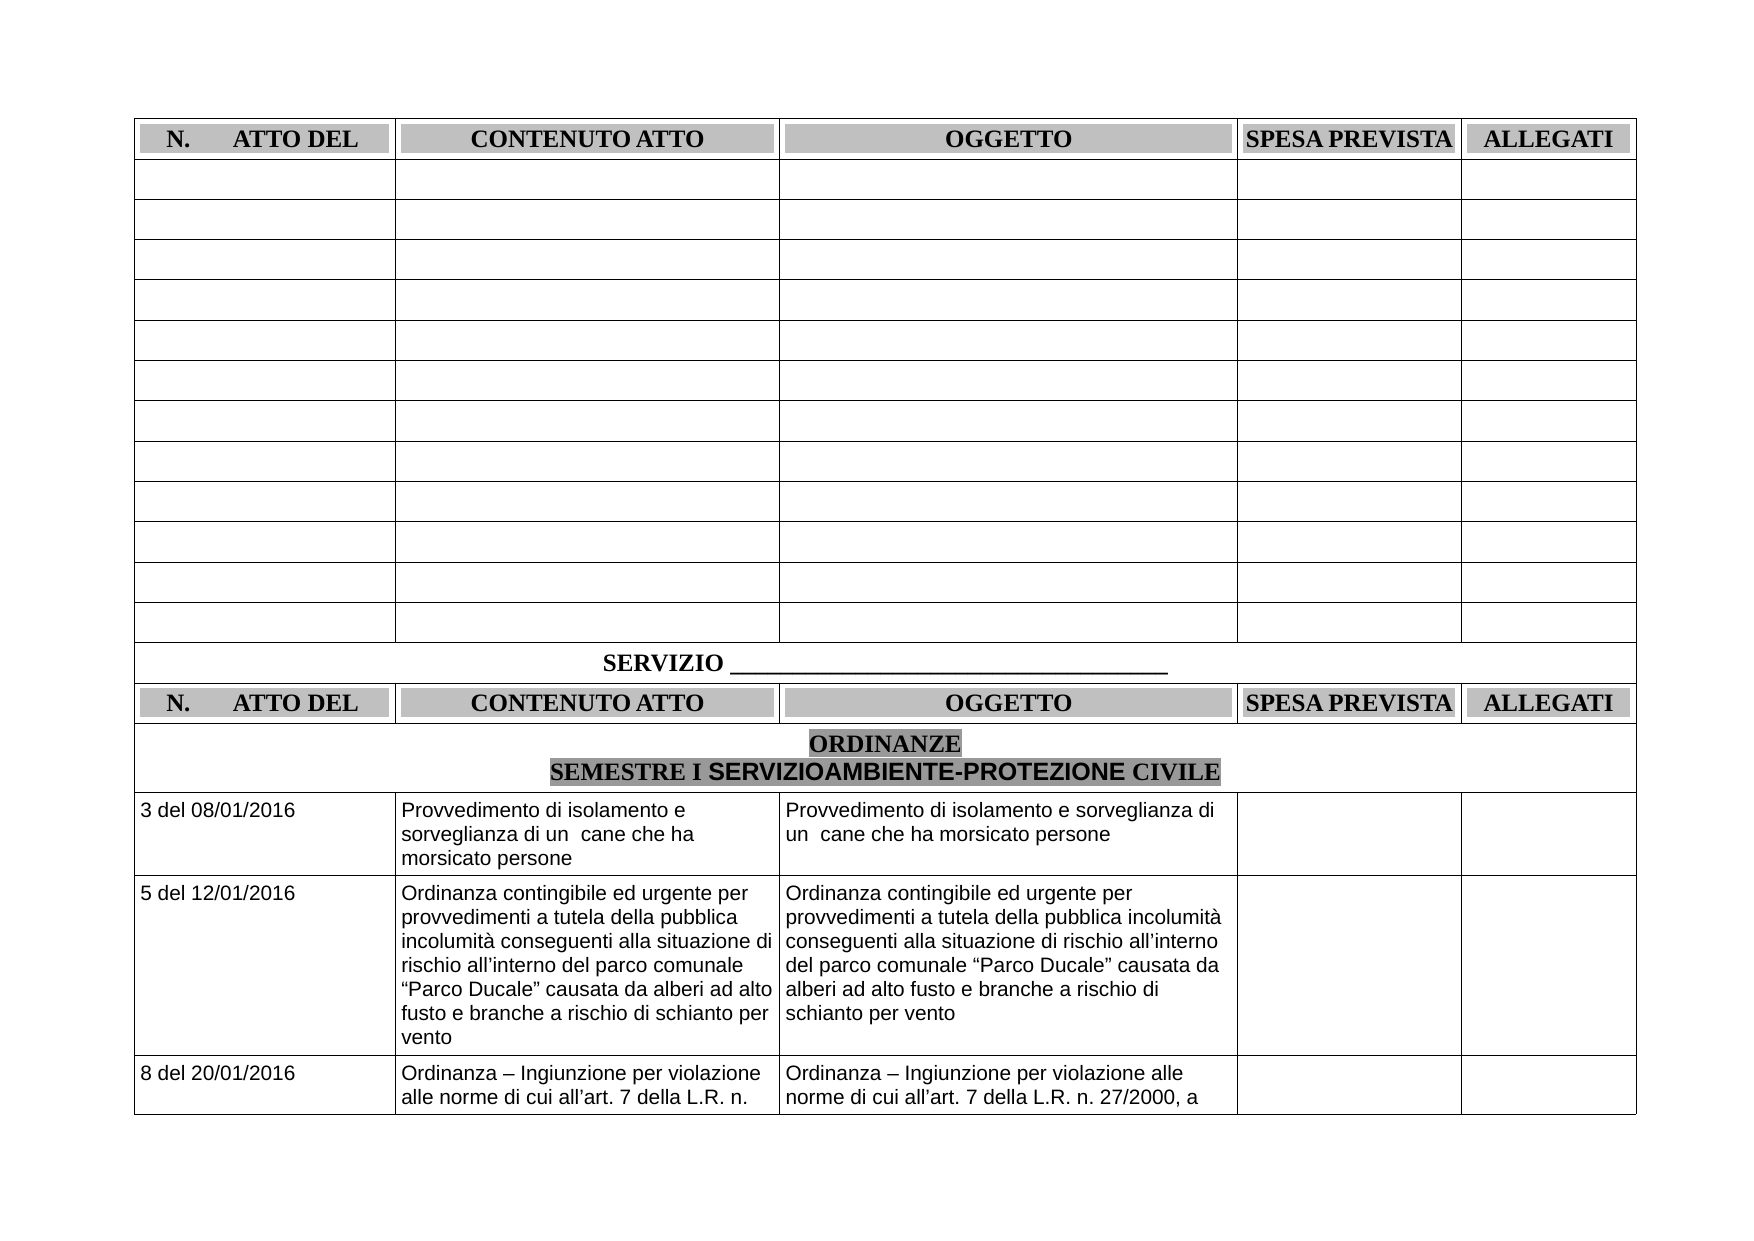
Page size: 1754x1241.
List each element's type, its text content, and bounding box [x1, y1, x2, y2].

table_cell [135, 522, 395, 562]
table_cell [780, 401, 1237, 441]
table_cell [1462, 280, 1636, 320]
table_cell [1462, 522, 1636, 562]
table_cell [135, 482, 395, 521]
table_cell Ordinanza – Ingiunzione per violazione alle norme di cui all’art. 7 della L.R. n. [396, 1056, 779, 1114]
table_header CONTENUTO ATTO [396, 119, 779, 158]
table_cell ORDINANZE SEMESTRE I SERVIZIOAMBIENTE-PROTEZIONE CIVILE [135, 724, 1636, 792]
table_cell SPESA PREVISTA [1238, 684, 1461, 723]
table_cell [396, 482, 779, 521]
table_cell [1238, 442, 1461, 481]
table_cell [396, 442, 779, 481]
table_cell [780, 160, 1237, 199]
table_cell [135, 160, 395, 199]
table_cell [135, 361, 395, 400]
table_header N. ATTO DEL [135, 119, 395, 158]
table_cell N. ATTO DEL [135, 684, 395, 723]
table_cell [1238, 240, 1461, 279]
table_cell [135, 280, 395, 320]
table_cell [1462, 321, 1636, 360]
table_cell [780, 522, 1237, 562]
table_cell Provvedimento di isolamento e sorveglianza di un cane che ha morsicato persone [780, 793, 1237, 875]
table_cell [1238, 603, 1461, 642]
table_header ALLEGATI [1462, 119, 1636, 158]
table_cell [135, 401, 395, 441]
table_cell [1238, 876, 1461, 1055]
table_cell [135, 442, 395, 481]
table_cell [1462, 876, 1636, 1055]
table_cell [1462, 361, 1636, 400]
table_cell OGGETTO [780, 684, 1237, 723]
table_cell [1238, 280, 1461, 320]
table_cell [1238, 200, 1461, 239]
table_cell [780, 442, 1237, 481]
table_cell 8 del 20/01/2016 [135, 1056, 395, 1114]
table_cell [1238, 482, 1461, 521]
table_cell [135, 321, 395, 360]
table_cell [1462, 401, 1636, 441]
table_cell [1238, 563, 1461, 602]
table_cell [1238, 361, 1461, 400]
table_cell SERVIZIO ___________________________________ [135, 643, 1636, 682]
table_header SPESA PREVISTA [1238, 119, 1461, 158]
table_cell [396, 200, 779, 239]
table_cell Ordinanza – Ingiunzione per violazione alle norme di cui all’art. 7 della L.R. n. 27/2000, a [780, 1056, 1237, 1114]
table_cell [780, 321, 1237, 360]
table_cell [1238, 793, 1461, 875]
table_cell [396, 321, 779, 360]
table_cell Provvedimento di isolamento e sorveglianza di un cane che ha morsicato persone [396, 793, 779, 875]
table_cell [396, 603, 779, 642]
table_cell [396, 401, 779, 441]
table_cell [1238, 1056, 1461, 1114]
table_cell 5 del 12/01/2016 [135, 876, 395, 1055]
table_cell [396, 522, 779, 562]
table_cell Ordinanza contingibile ed urgente per provvedimenti a tutela della pubblica incolumità conseguenti alla situazione di rischio all’interno del parco comunale “Parco Ducale” causata da alberi ad alto fusto e branche a rischio di schianto per vento [396, 876, 779, 1055]
table_cell ALLEGATI [1462, 684, 1636, 723]
table_cell [1462, 442, 1636, 481]
table_cell [396, 361, 779, 400]
table_cell [135, 200, 395, 239]
table_cell [780, 361, 1237, 400]
table_cell [780, 200, 1237, 239]
table_cell [1238, 160, 1461, 199]
table_cell [135, 240, 395, 279]
table_cell [780, 280, 1237, 320]
table_cell [1238, 321, 1461, 360]
table_cell [780, 240, 1237, 279]
table_cell [1238, 522, 1461, 562]
table_cell Ordinanza contingibile ed urgente per provvedimenti a tutela della pubblica incolumità conseguenti alla situazione di rischio all’interno del parco comunale “Parco Ducale” causata da alberi ad alto fusto e branche a rischio di schianto per vento [780, 876, 1237, 1055]
table_cell CONTENUTO ATTO [396, 684, 779, 723]
table_header OGGETTO [780, 119, 1237, 158]
table_cell [780, 482, 1237, 521]
table_cell [780, 603, 1237, 642]
table_cell [135, 563, 395, 602]
table_cell [1462, 563, 1636, 602]
table_cell [1462, 200, 1636, 239]
table_cell [396, 240, 779, 279]
table_cell [1238, 401, 1461, 441]
table_cell [780, 563, 1237, 602]
table_cell [396, 280, 779, 320]
table_cell [1462, 160, 1636, 199]
table_cell [1462, 240, 1636, 279]
table_cell [135, 603, 395, 642]
table_cell [396, 563, 779, 602]
table_cell 3 del 08/01/2016 [135, 793, 395, 875]
table_cell [1462, 1056, 1636, 1114]
table_cell [1462, 793, 1636, 875]
table_cell [1462, 603, 1636, 642]
table_cell [1462, 482, 1636, 521]
table_cell [396, 160, 779, 199]
